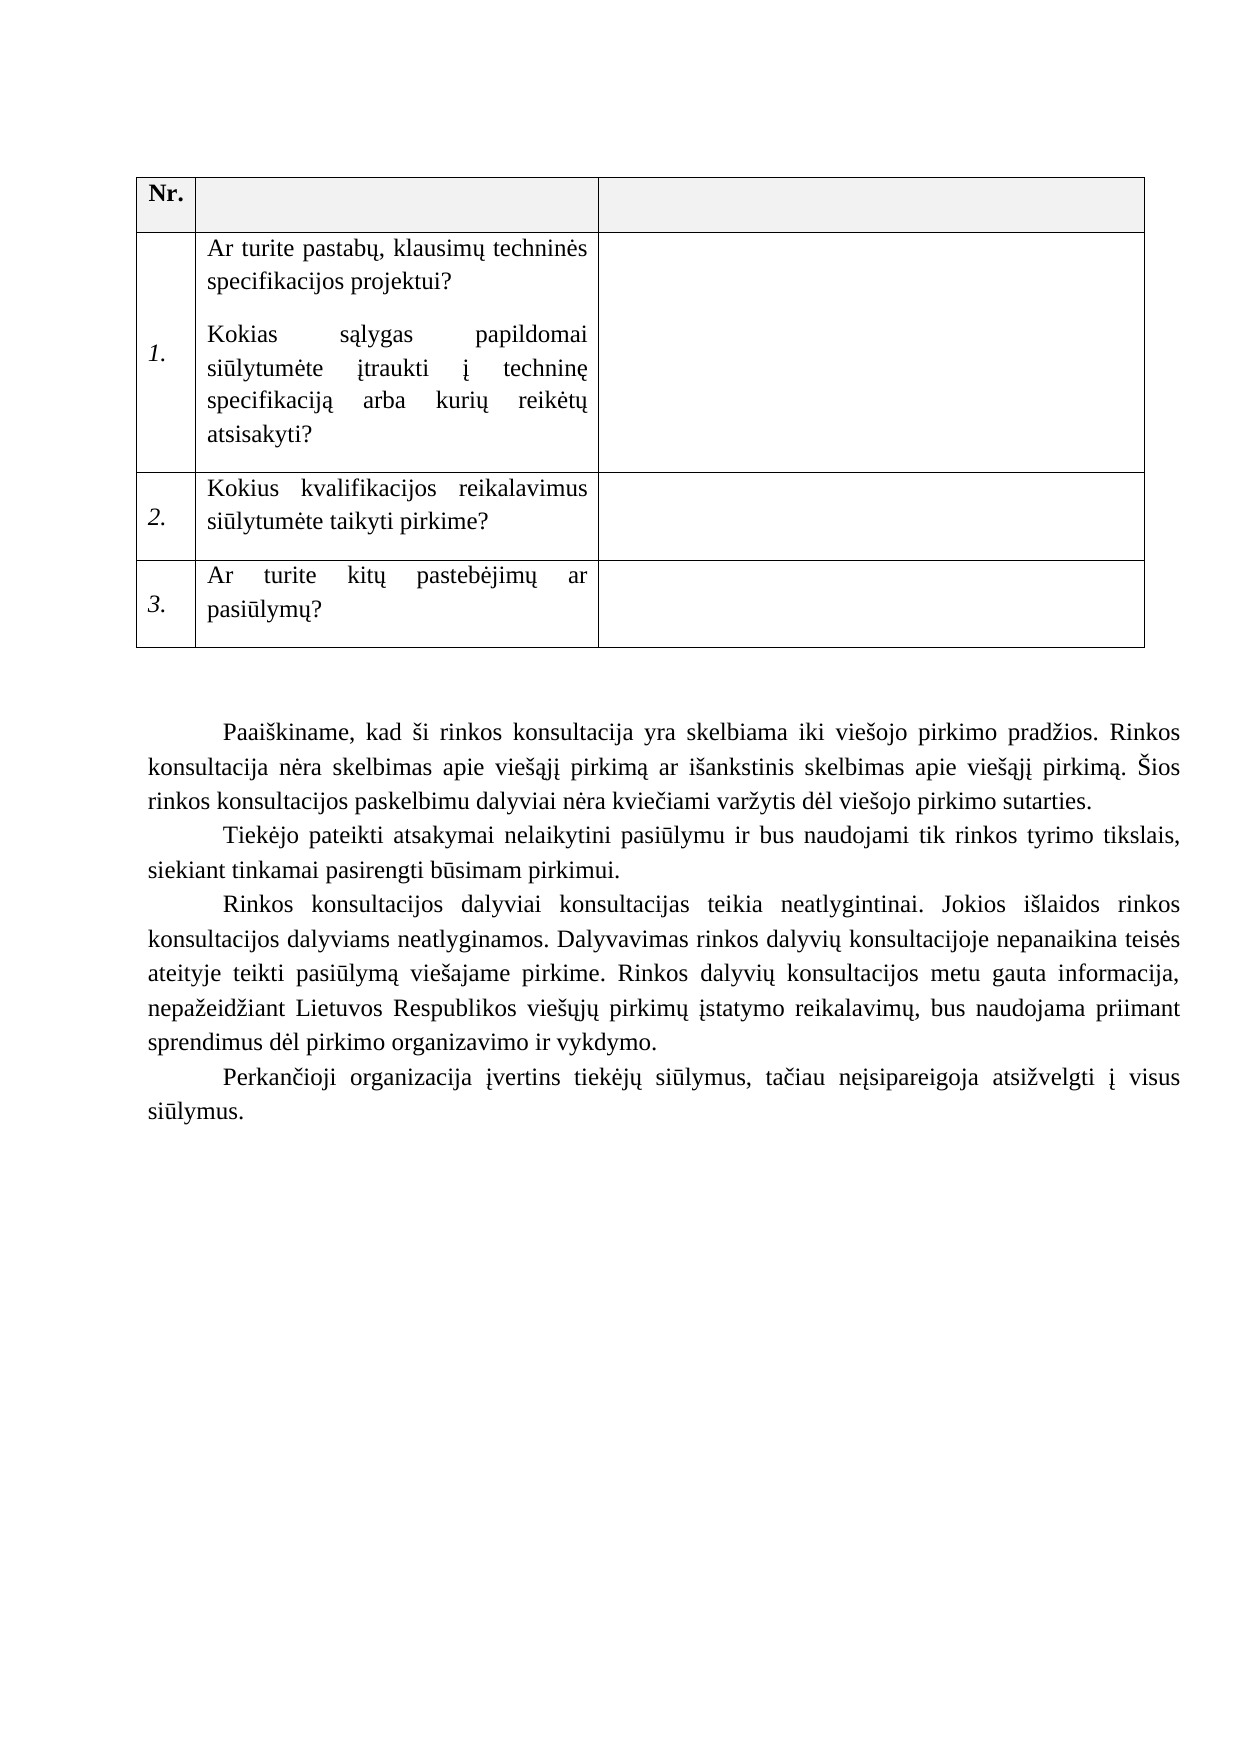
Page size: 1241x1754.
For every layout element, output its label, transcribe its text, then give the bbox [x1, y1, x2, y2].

table_cell [137, 561, 195, 647]
table_header Nr. [137, 178, 195, 232]
table_cell [599, 473, 1144, 559]
text Tiekėjo pateikti atsakymai nelaikytini pasiūlymu ir bus naudojami tik rinkos tyrimo tikslais, siekiant tinkamai pasirengti būsimam pirkimui. [148, 821, 1181, 884]
text Paaiškiname, kad ši rinkos konsultacija yra skelbiama iki viešojo pirkimo pradžios. Rinkos konsultacija nėra skelbimas apie viešąjį pirkimą ar išankstinis skelbimas apie viešąjį pirkimą. Šios rinkos konsultacijos paskelbimu dalyviai nėra kviečiami varžytis dėl viešojo pirkimo sutarties. [148, 717, 1181, 815]
table_cell [137, 233, 195, 472]
table_cell Ar turite pastabų, klausimų techninės specifikacijos projektui? Kokias sąlygas papildomai siūlytumėte įtraukti į techninę specifikaciją arba kurių reikėtų atsisakyti? [196, 233, 598, 472]
text Rinkos konsultacijos dalyviai konsultacijas teikia neatlygintinai. Jokios išlaidos rinkos konsultacijos dalyviams neatlyginamos. Dalyvavimas rinkos dalyvių konsultacijoje nepanaikina teisės ateityje teikti pasiūlymą viešajame pirkime. Rinkos dalyvių konsultacijos metu gauta informacija, nepažeidžiant Lietuvos Respublikos viešųjų pirkimų įstatymo reikalavimų, bus naudojama priimant sprendimus dėl pirkimo organizavimo ir vykdymo. [148, 889, 1181, 1056]
table_header [599, 178, 1144, 232]
table_cell [599, 561, 1144, 647]
table_cell Ar turite kitų pastebėjimų ar pasiūlymų? [196, 561, 598, 647]
text Perkančioji organizacija įvertins tiekėjų siūlymus, tačiau neįsipareigoja atsižvelgti į visus siūlymus. [148, 1062, 1181, 1125]
table_cell [599, 233, 1144, 472]
table_cell [137, 473, 195, 559]
table_header [196, 178, 598, 232]
table_cell Kokius kvalifikacijos reikalavimus siūlytumėte taikyti pirkime? [196, 473, 598, 559]
